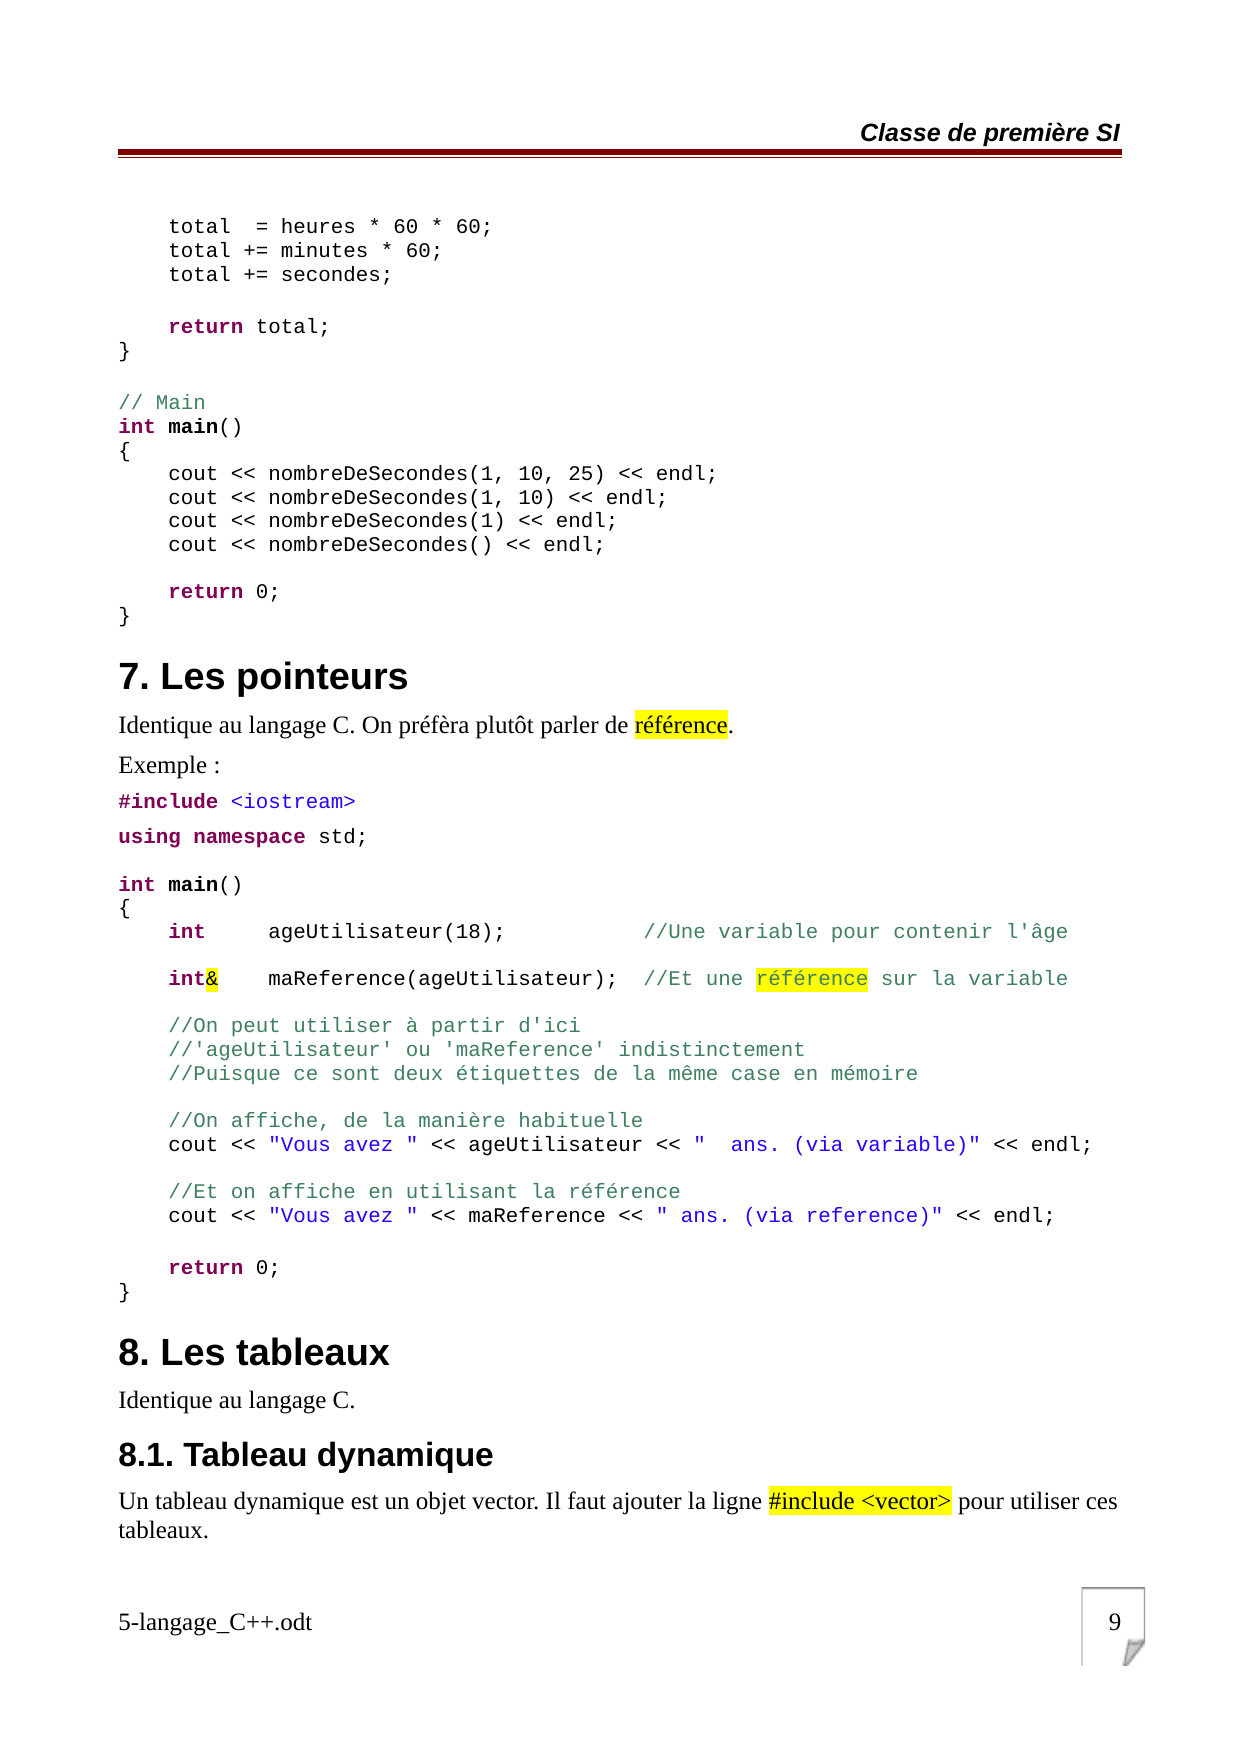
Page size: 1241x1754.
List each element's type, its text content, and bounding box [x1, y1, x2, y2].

text total += secondes; [118, 264, 1122, 287]
text return total; [118, 316, 1122, 340]
text cout << "Vous avez " << maReference << " ans. (via reference)" << endl; [118, 1205, 1122, 1228]
text using namespace std; [118, 826, 1122, 850]
text } [118, 1281, 1122, 1304]
text Un tableau dynamique est un objet vector. Il faut ajouter la ligne #include <vector> pour utiliser ces tableaux. [118, 1486, 1122, 1544]
text cout << nombreDeSecondes(1) << endl; [118, 511, 1122, 534]
text //Et on affiche en utilisant la référence [118, 1181, 1122, 1205]
text int main() [118, 416, 1122, 439]
text Exemple : [118, 750, 1122, 779]
text int ageUtilisateur(18); //Une variable pour contenir l'âge [118, 921, 1122, 944]
text #include <iostream> [118, 791, 1122, 814]
text // Main [118, 392, 1122, 416]
text int main() [118, 874, 1122, 897]
text cout << "Vous avez " << ageUtilisateur << " ans. (via variable)" << endl; [118, 1134, 1122, 1157]
text } [118, 340, 1122, 363]
text return 0; [118, 581, 1122, 605]
text //Puisque ce sont deux étiquettes de la même case en mémoire [118, 1063, 1122, 1086]
subtitle 7. Les pointeurs [118, 654, 1122, 697]
text int& maReference(ageUtilisateur); //Et une référence sur la variable [118, 968, 1122, 992]
text total = heures * 60 * 60; [118, 217, 1122, 240]
text //On affiche, de la manière habituelle [118, 1110, 1122, 1134]
text //On peut utiliser à partir d'ici [118, 1016, 1122, 1039]
subtitle 8. Les tableaux [118, 1329, 1122, 1373]
text //'ageUtilisateur' ou 'maReference' indistinctement [118, 1039, 1122, 1063]
text total += minutes * 60; [118, 240, 1122, 264]
text { [118, 897, 1122, 921]
text cout << nombreDeSecondes(1, 10) << endl; [118, 487, 1122, 511]
text { [118, 439, 1122, 463]
subtitle 8.1. Tableau dynamique [118, 1435, 1122, 1474]
text cout << nombreDeSecondes() << endl; [118, 534, 1122, 558]
text } [118, 605, 1122, 629]
text cout << nombreDeSecondes(1, 10, 25) << endl; [118, 463, 1122, 487]
text return 0; [118, 1257, 1122, 1281]
text Identique au langage C. [118, 1386, 1122, 1414]
text Identique au langage C. On préfèra plutôt parler de référence. [118, 710, 1122, 739]
